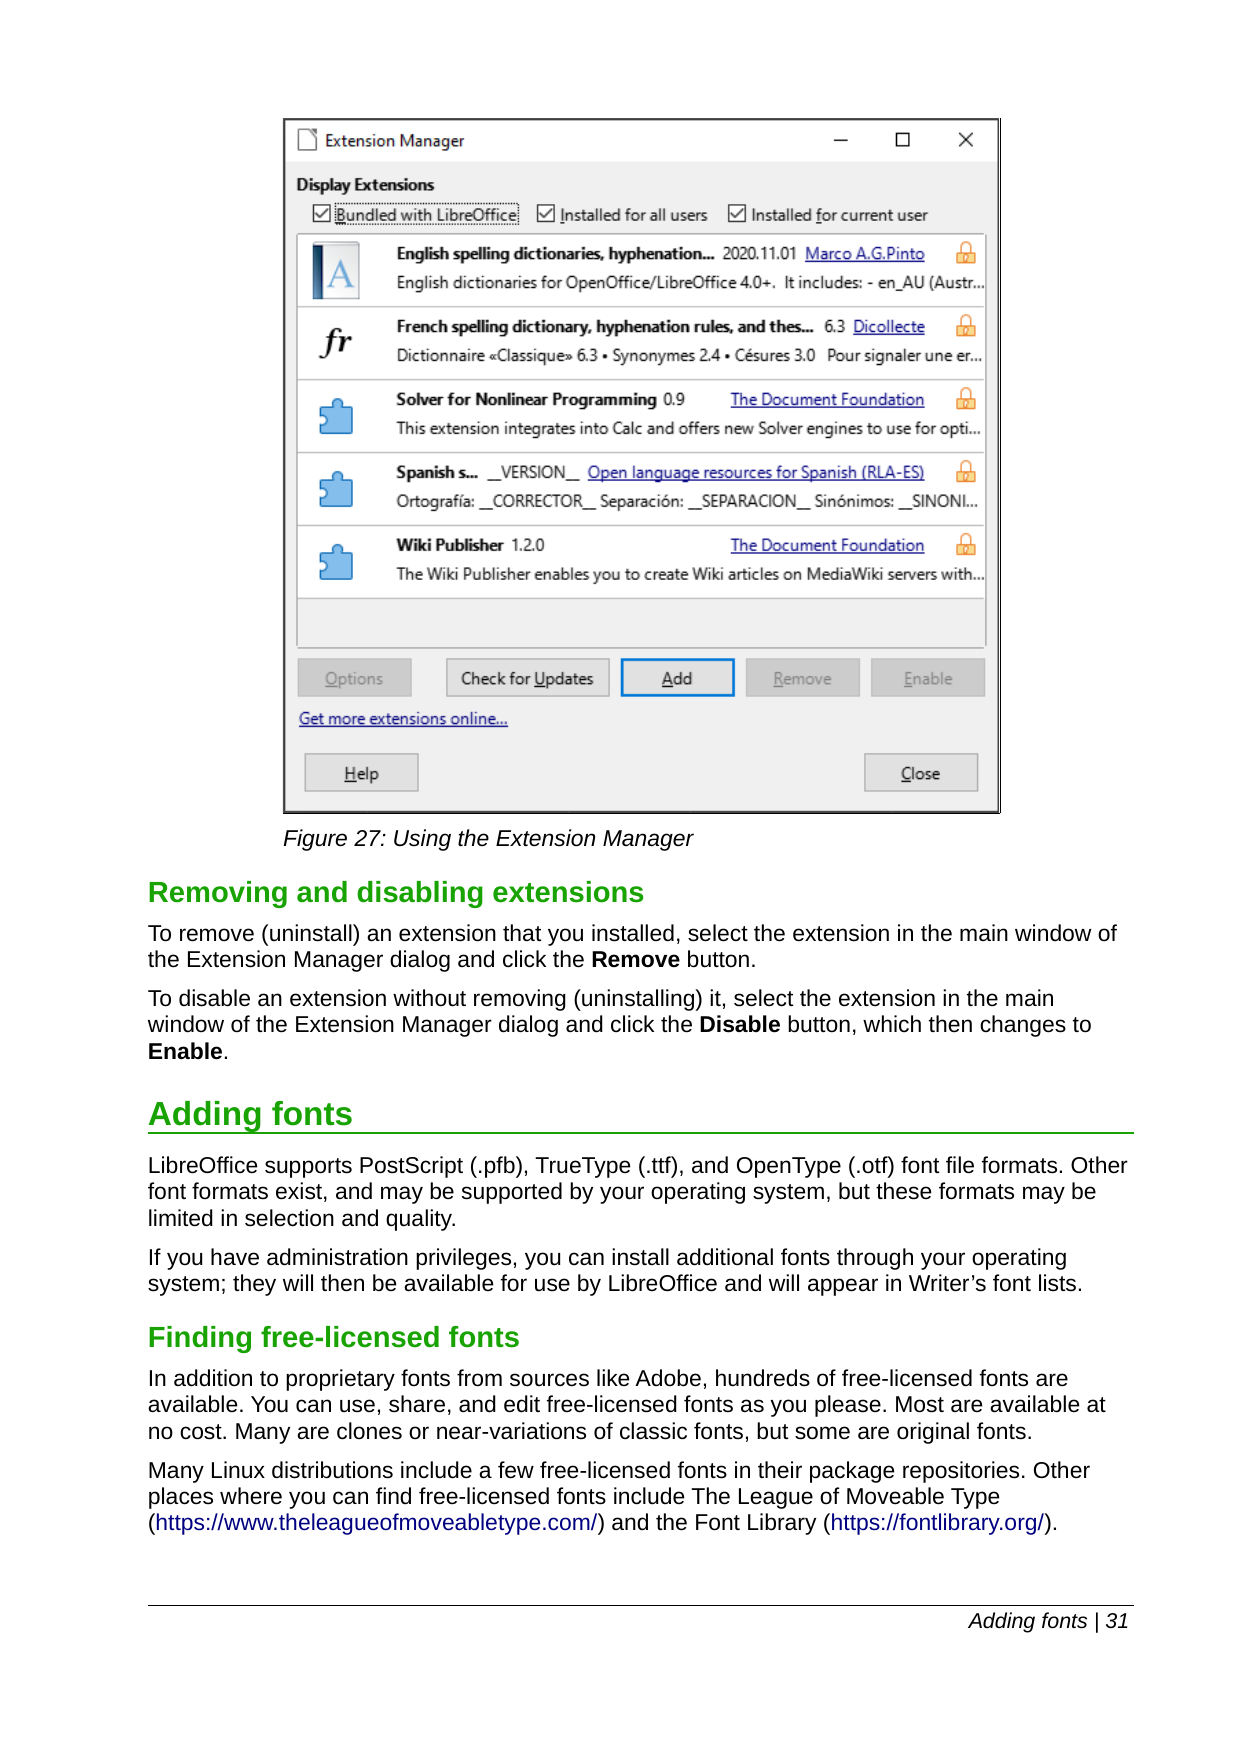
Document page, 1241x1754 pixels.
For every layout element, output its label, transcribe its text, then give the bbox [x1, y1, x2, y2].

text Figure 27: Using the Extension Manager [283, 824, 999, 851]
text In addition to proprietary fonts from sources like Adobe, hundreds of free-licensed fonts are available. You can use, share, and edit free-licensed fonts as you please. Most are available at no cost. Many are clones or near-variations of classic fonts, but some are original fonts. [148, 1365, 1134, 1444]
text To disable an extension without removing (uninstalling) it, select the extension in the main window of the Extension Manager dialog and click the Disable button, which then changes to Enable. [148, 985, 1134, 1064]
text Many Linux distributions include a few free-licensed fonts in their package repositories. Other places where you can find free-licensed fonts include The League of Moveable Type (https://www.theleagueofmoveabletype.com/) and the Font Library (https://fontlibrary.org/). [148, 1457, 1134, 1536]
subtitle Adding fonts [148, 1094, 1134, 1132]
subtitle Finding free-licensed fonts [148, 1320, 1134, 1353]
subtitle Removing and disabling extensions [148, 874, 1134, 908]
text LibreOffice supports PostScript (.pfb), TrueType (.ttf), and OpenType (.otf) font file formats. Other font formats exist, and may be supported by your operating system, but these formats may be limited in selection and quality. [148, 1152, 1134, 1231]
text To remove (uninstall) an extension that you installed, select the extension in the main window of the Extension Manager dialog and click the Remove button. [148, 920, 1134, 973]
text If you have administration privileges, you can install additional fonts through your operating system; they will then be available for use by LibreOffice and will appear in Writer’s font lists. [148, 1243, 1134, 1296]
picture [282, 118, 999, 813]
